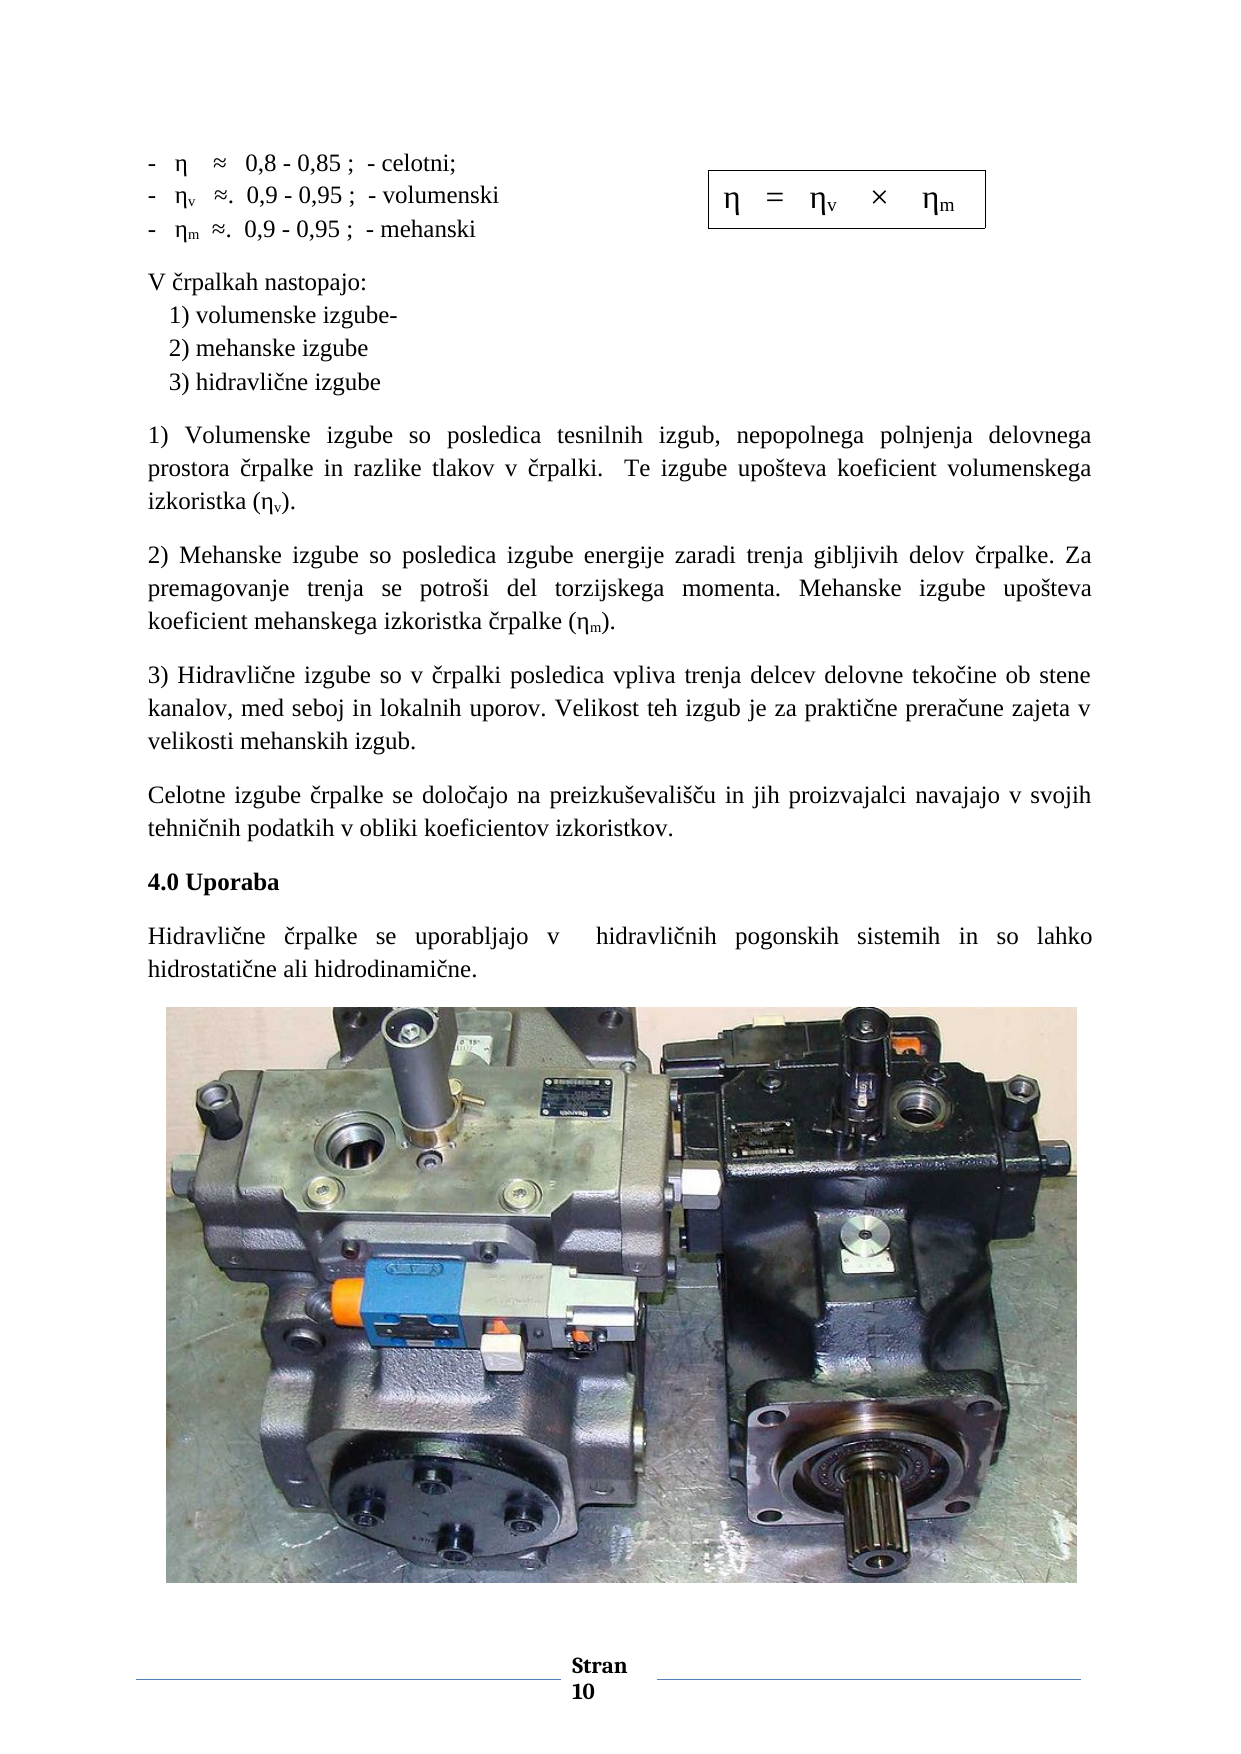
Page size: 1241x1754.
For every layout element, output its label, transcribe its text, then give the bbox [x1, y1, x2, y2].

picture [166, 1007, 1077, 1583]
text η = ηv × ηm [723, 178, 970, 216]
text V črpalkah nastopajo: - 1) volumenske izgube- - 2) mehanske izgube - 3) hidravlične izgube [148, 267, 1093, 395]
text Hidravlične črpalke se uporabljajo v hidravličnih pogonskih sistemih in so lahko hidrostatične ali hidrodinamične. [148, 921, 1093, 983]
text 3) Hidravlične izgube so v črpalki posledica vpliva trenja delcev delovne tekočine ob stene kanalov, med seboj in lokalnih uporov. Velikost teh izgub je za praktične preračune zajeta v velikosti mehanskih izgub. [148, 660, 1093, 755]
text 4.0 Uporaba [148, 867, 1093, 896]
text Celotne izgube črpalke se določajo na preizkuševališču in jih proizvajalci navajajo v svojih tehničnih podatkih v obliki koeficientov izkoristkov. [148, 780, 1093, 842]
text 1) Volumenske izgube so posledica tesnilnih izgub, nepopolnega polnjenja delovnega prostora črpalke in razlike tlakov v črpalki. Te izgube upošteva koeficient volumenskega izkoristka (ηv). [148, 420, 1093, 515]
text - η ≈ 0,8 - 0,85 ; - celotni; - ηv ≈. 0,9 - 0,95 ; - volumenski - ηm ≈. 0,9 - 0,95 ; - mehanski [148, 148, 1093, 242]
text 2) Mehanske izgube so posledica izgube energije zaradi trenja gibljivih delov črpalke. Za premagovanje trenja se potroši del torzijskega momenta. Mehanske izgube upošteva koeficient mehanskega izkoristka črpalke (ηm). [148, 540, 1093, 635]
